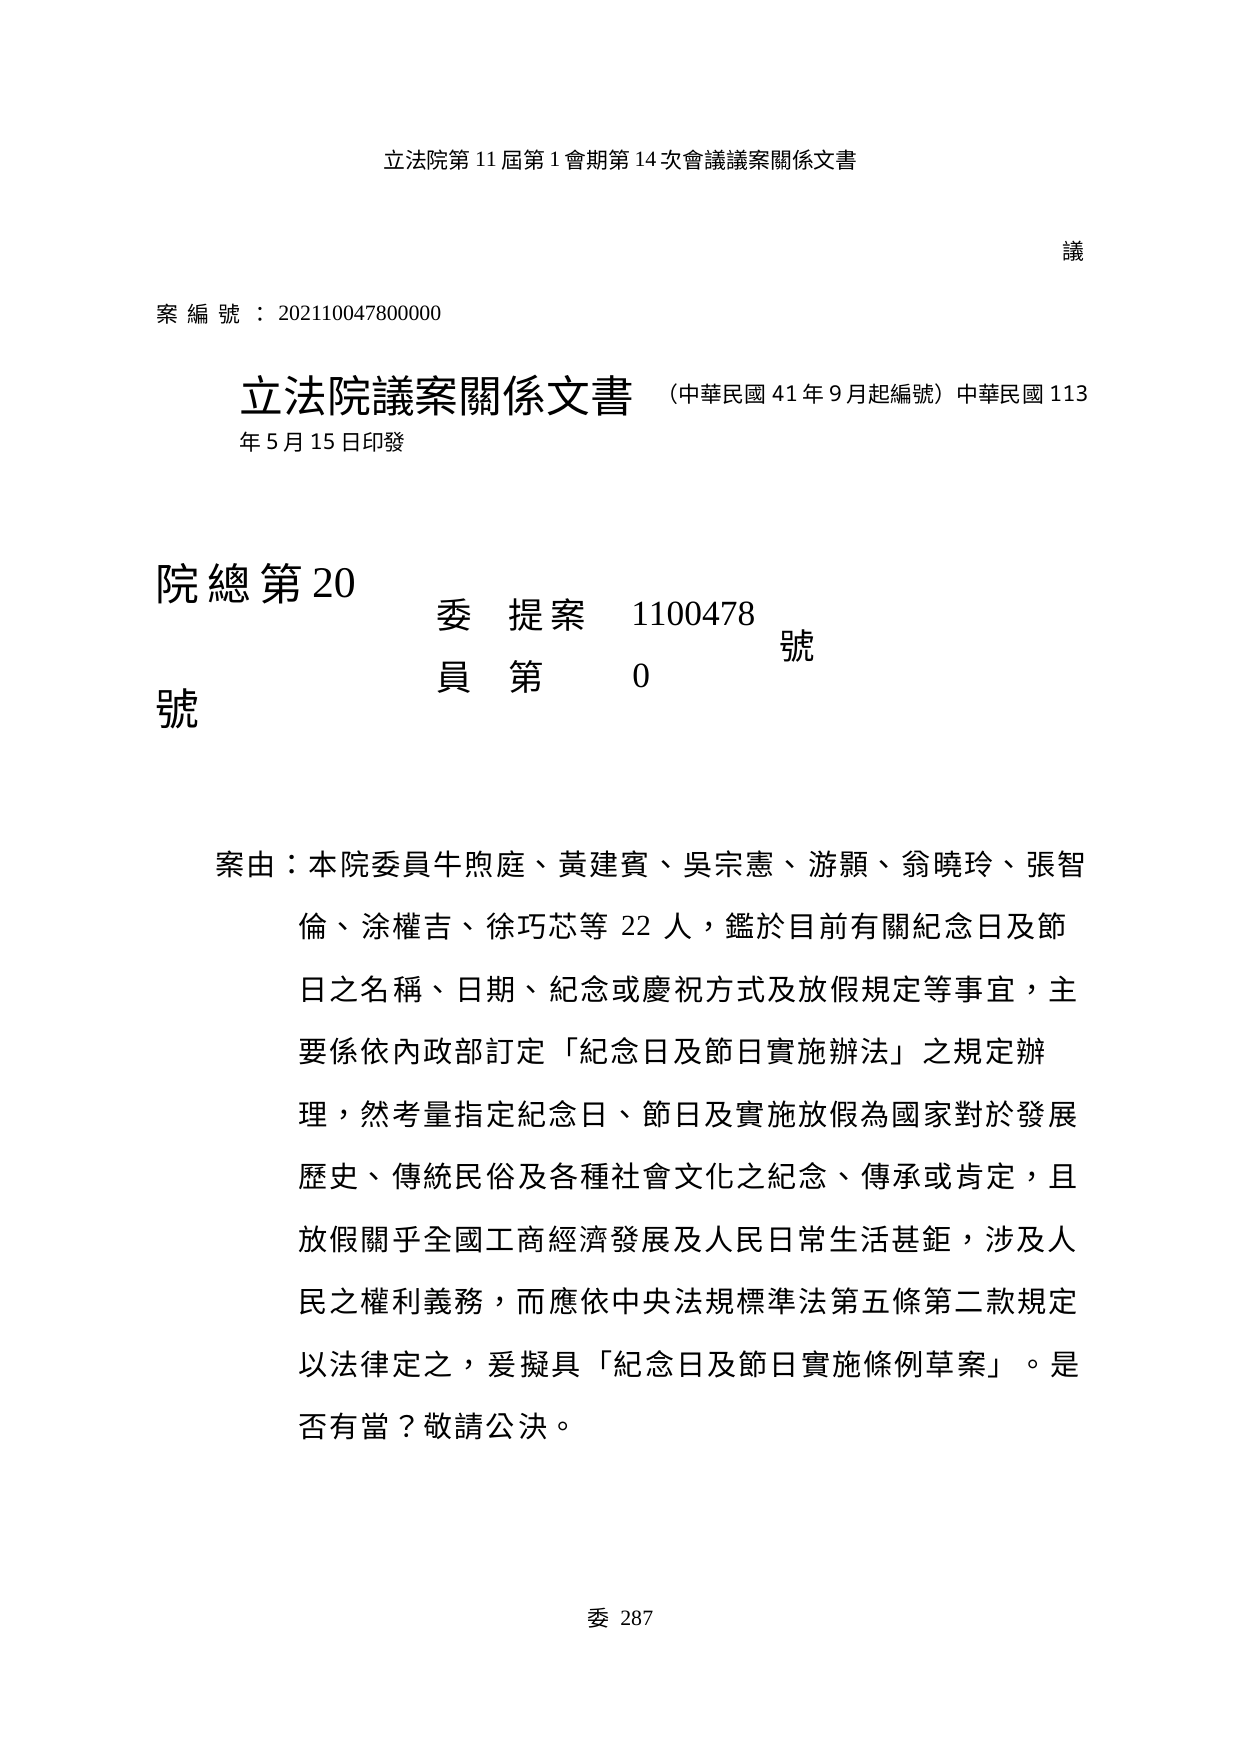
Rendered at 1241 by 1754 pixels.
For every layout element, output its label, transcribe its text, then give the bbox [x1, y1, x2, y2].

text 案由：本院委員牛煦庭、黃建賓、吳宗憲、游顥、翁曉玲、張智倫、涂權吉、徐巧芯等22人，鑑於目前有關紀念日及節日之名稱、日期、紀念或慶祝方式及放假規定等事宜，主要係依內政部訂定「紀念日及節日實施辦法」之規定辦理，然考量指定紀念日、節日及實施放假為國家對於發展歷史、傳統民俗及各種社會文化之紀念、傳承或肯定，且放假關乎全國工商經濟發展及人民日常生活甚鉅，涉及人民之權利義務，而應依中央法規標準法第五條第二款規定以法律定之，爰擬具「紀念日及節日實施條例草案」。是否有當？敬請公決。 [206, 831, 1089, 1456]
text 立法院議案關係文書 （中華民國41年9月起編號）中華民國113年5月15日印發 [239, 361, 1089, 456]
table_header [809, 519, 813, 636]
table_header 號 [772, 519, 809, 769]
table_header 委員 [388, 519, 502, 769]
table_header 11004780 [609, 519, 772, 769]
text 議案編號：202110047800000 [151, 219, 1089, 344]
table_header [809, 660, 813, 769]
table_header [809, 638, 813, 659]
table_header [814, 519, 828, 769]
table_header 院總第20號 [151, 519, 388, 769]
table_header 提案第 [503, 519, 608, 769]
